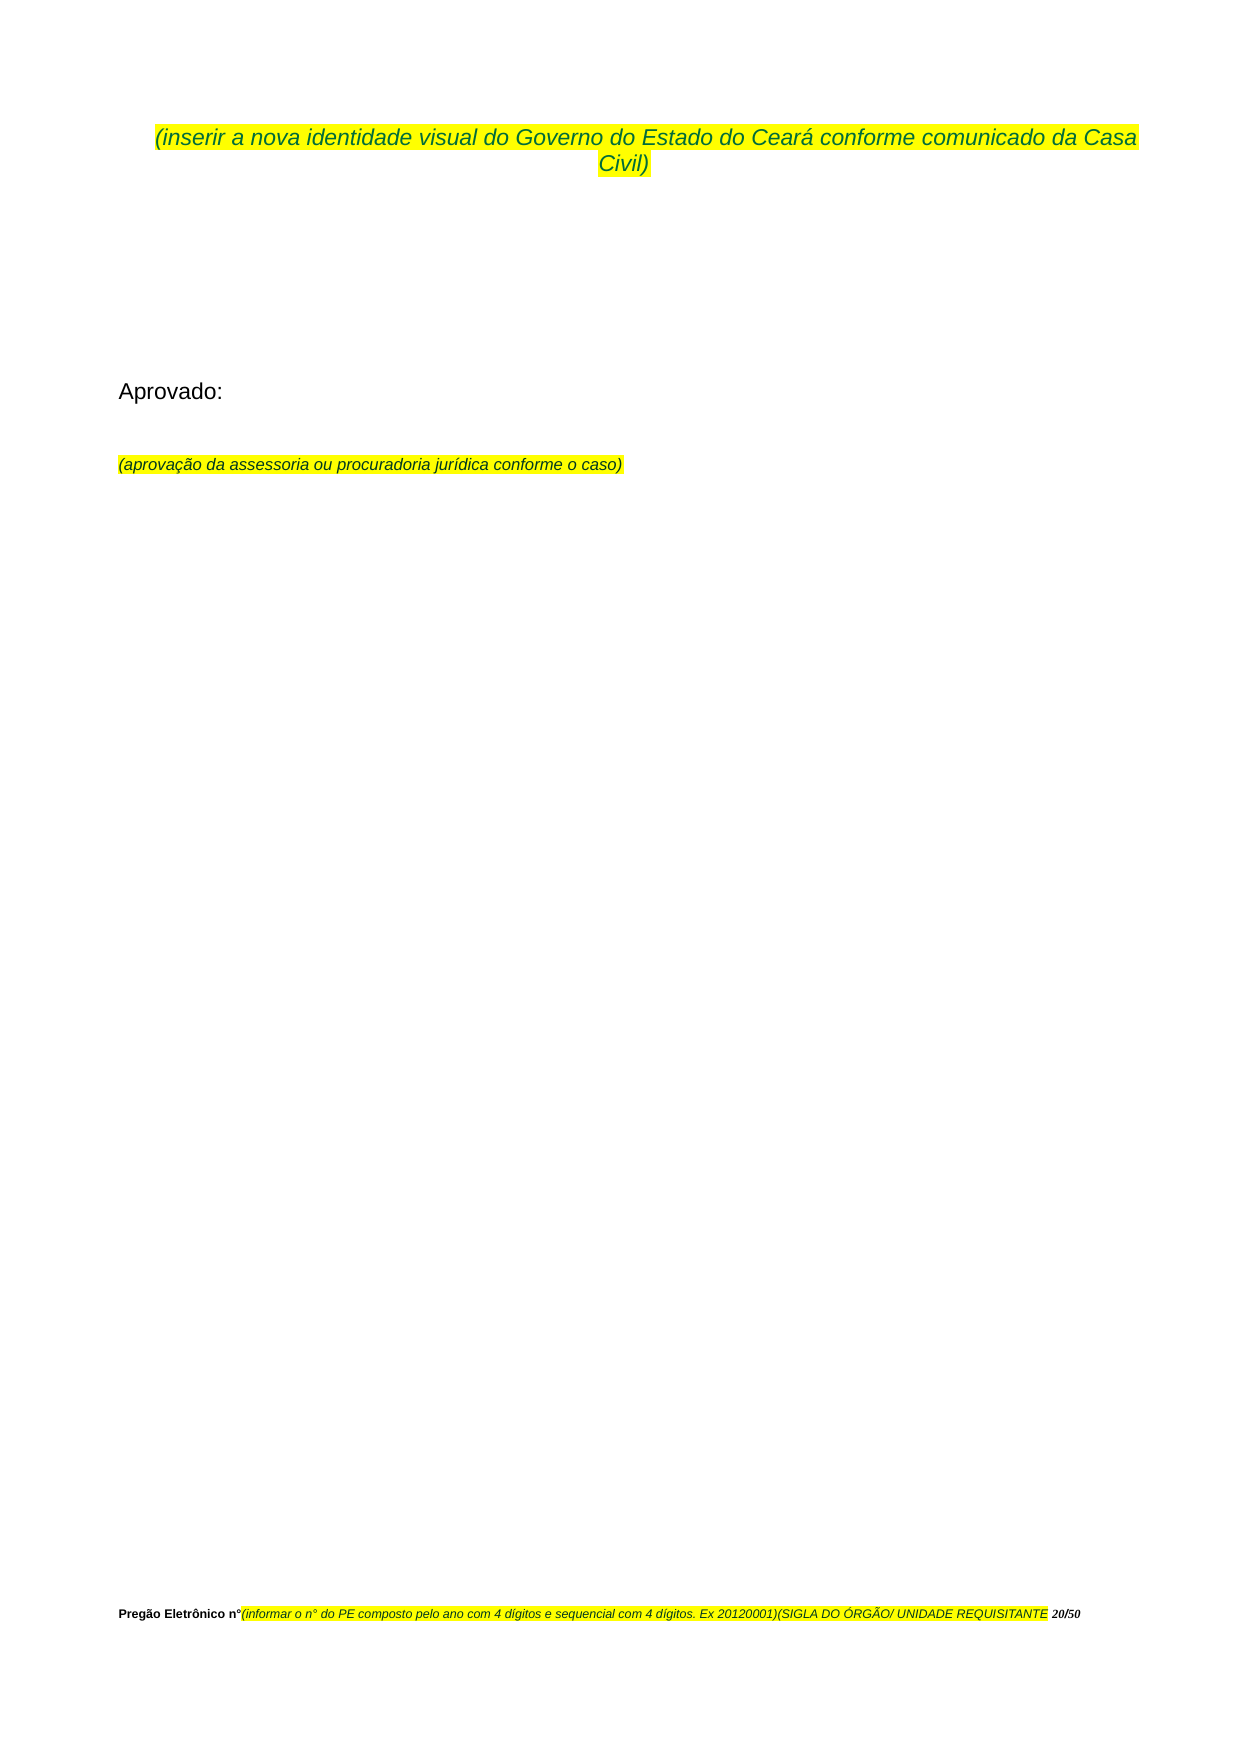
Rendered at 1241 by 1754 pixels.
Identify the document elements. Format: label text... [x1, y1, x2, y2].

text Aprovado: [118, 378, 1146, 405]
text (aprovação da assessoria ou procuradoria jurídica conforme o caso) [118, 455, 1146, 474]
